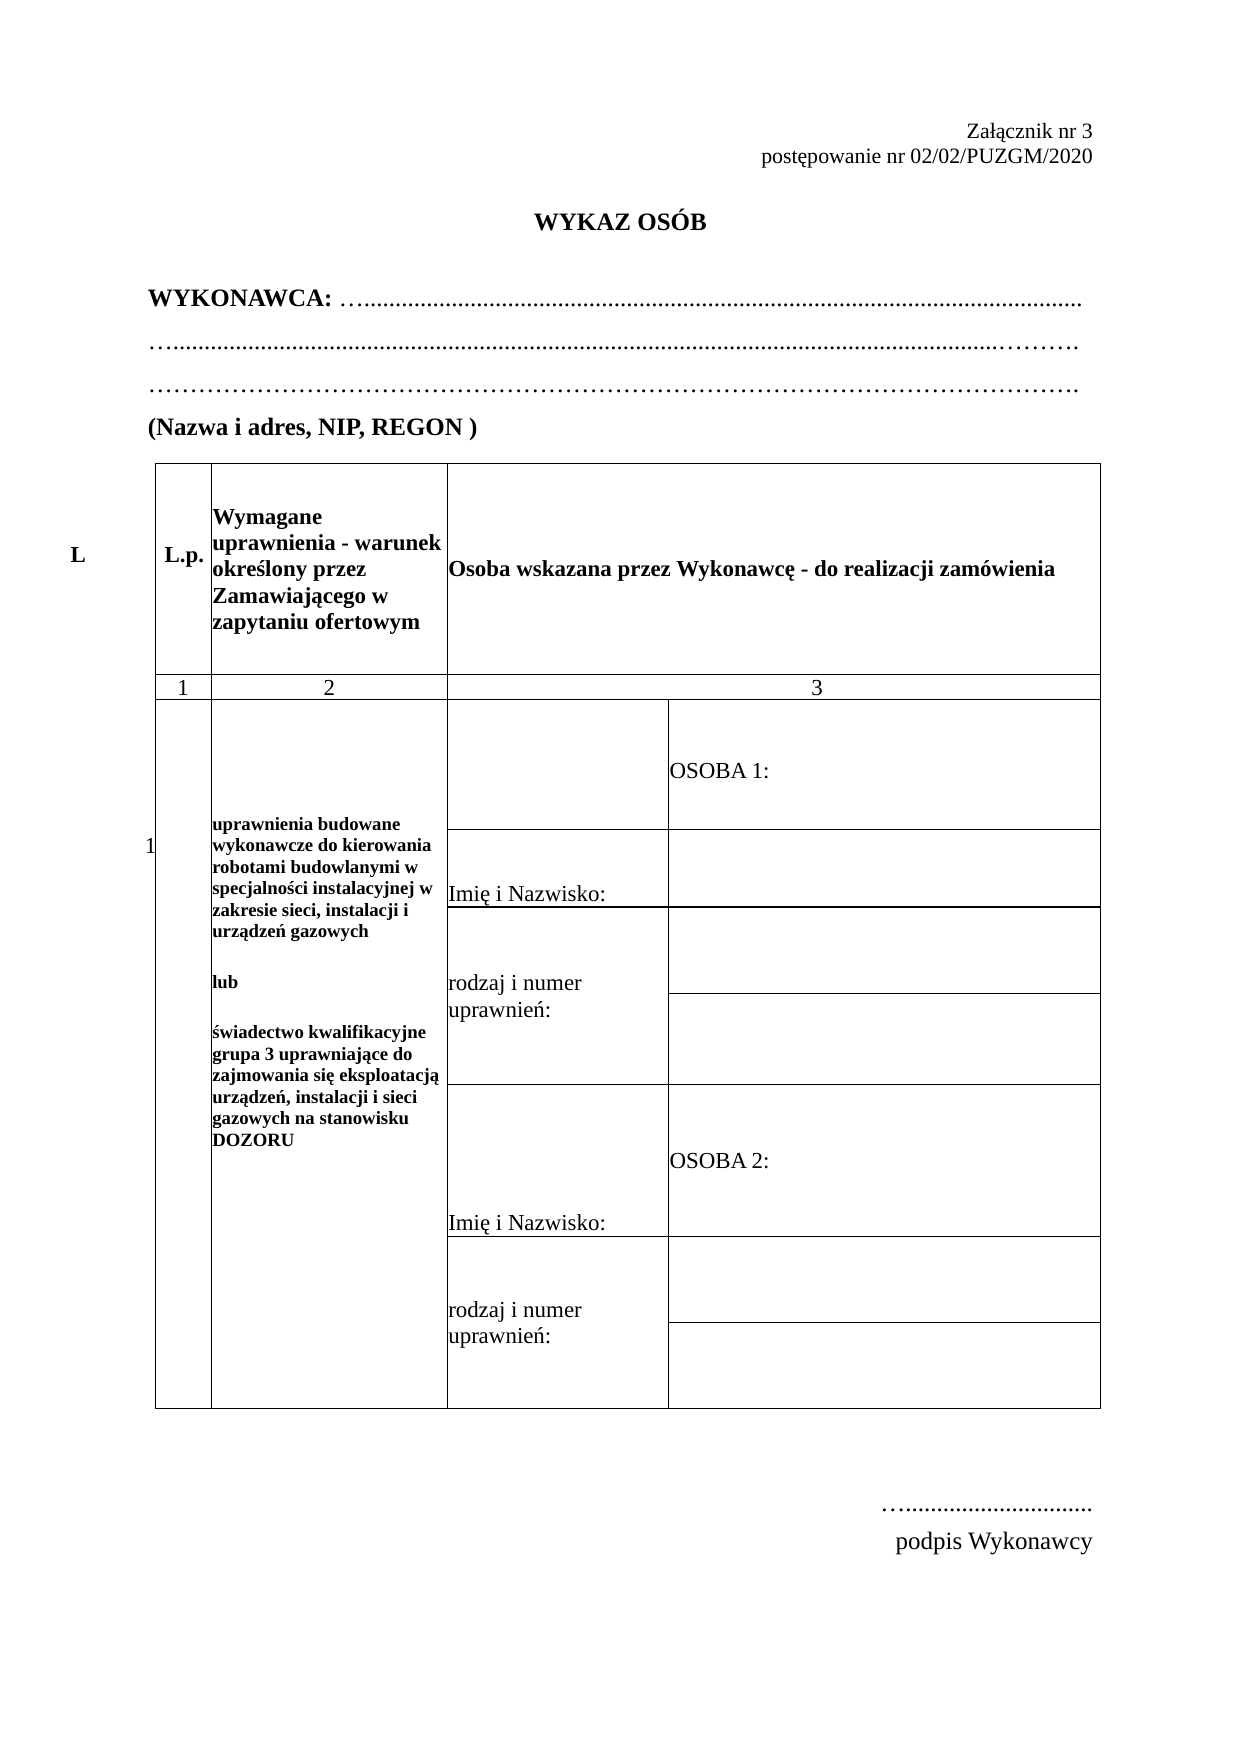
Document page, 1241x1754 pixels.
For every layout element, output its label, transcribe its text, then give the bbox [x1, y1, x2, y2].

table_cell [669, 994, 1100, 1084]
text WYKAZ OSÓB [148, 207, 1093, 235]
table_header Wymagane uprawnienia - warunek określony przez Zamawiającego w zapytaniu ofertowym [212, 464, 447, 673]
table_cell rodzaj i numer uprawnień: [448, 908, 668, 1084]
table_cell OSOBA 2: [669, 1085, 1100, 1236]
table_cell 1 [156, 675, 211, 699]
text WYKONAWCA: …................................................................................................................... [148, 283, 1093, 311]
table_cell [669, 908, 1100, 993]
table_cell OSOBA 1: [669, 700, 1100, 829]
table_cell uprawnienia budowane wykonawcze do kierowania robotami budowlanymi w specjalności instalacyjnej w zakresie sieci, instalacji i urządzeń gazowych lub świadectwo kwalifikacyjne grupa 3 uprawniające do zajmowania się eksploatacją urządzeń, instalacji i sieci gazowych na stanowisku DOZORU [212, 700, 447, 1408]
text (Nazwa i adres, NIP, REGON ) [148, 412, 1093, 441]
text postępowanie nr 02/02/PUZGM/2020 [148, 143, 1093, 168]
text …....................................................................................................................................………. [148, 326, 1093, 354]
text podpis Wykonawcy [148, 1526, 1093, 1554]
table_header Osoba wskazana przez Wykonawcę - do realizacji zamówienia [448, 464, 1100, 673]
table_cell [669, 830, 1100, 906]
table_cell rodzaj i numer uprawnień: [448, 1237, 668, 1408]
table_cell 2 [212, 675, 447, 699]
table_cell 3 [448, 675, 1100, 699]
text ….............................. [148, 1488, 1093, 1516]
table_header L L.p. [156, 464, 211, 673]
table_cell [448, 700, 668, 829]
table_cell [669, 1323, 1100, 1408]
table_cell Imię i Nazwisko: [448, 1085, 668, 1236]
table_cell Imię i Nazwisko: [448, 830, 668, 906]
table_cell 11111 1 [156, 700, 211, 1408]
text Załącznik nr 3 [148, 118, 1093, 143]
text …………………………………………………………………………………………………. [148, 369, 1093, 398]
table_cell [669, 1237, 1100, 1322]
